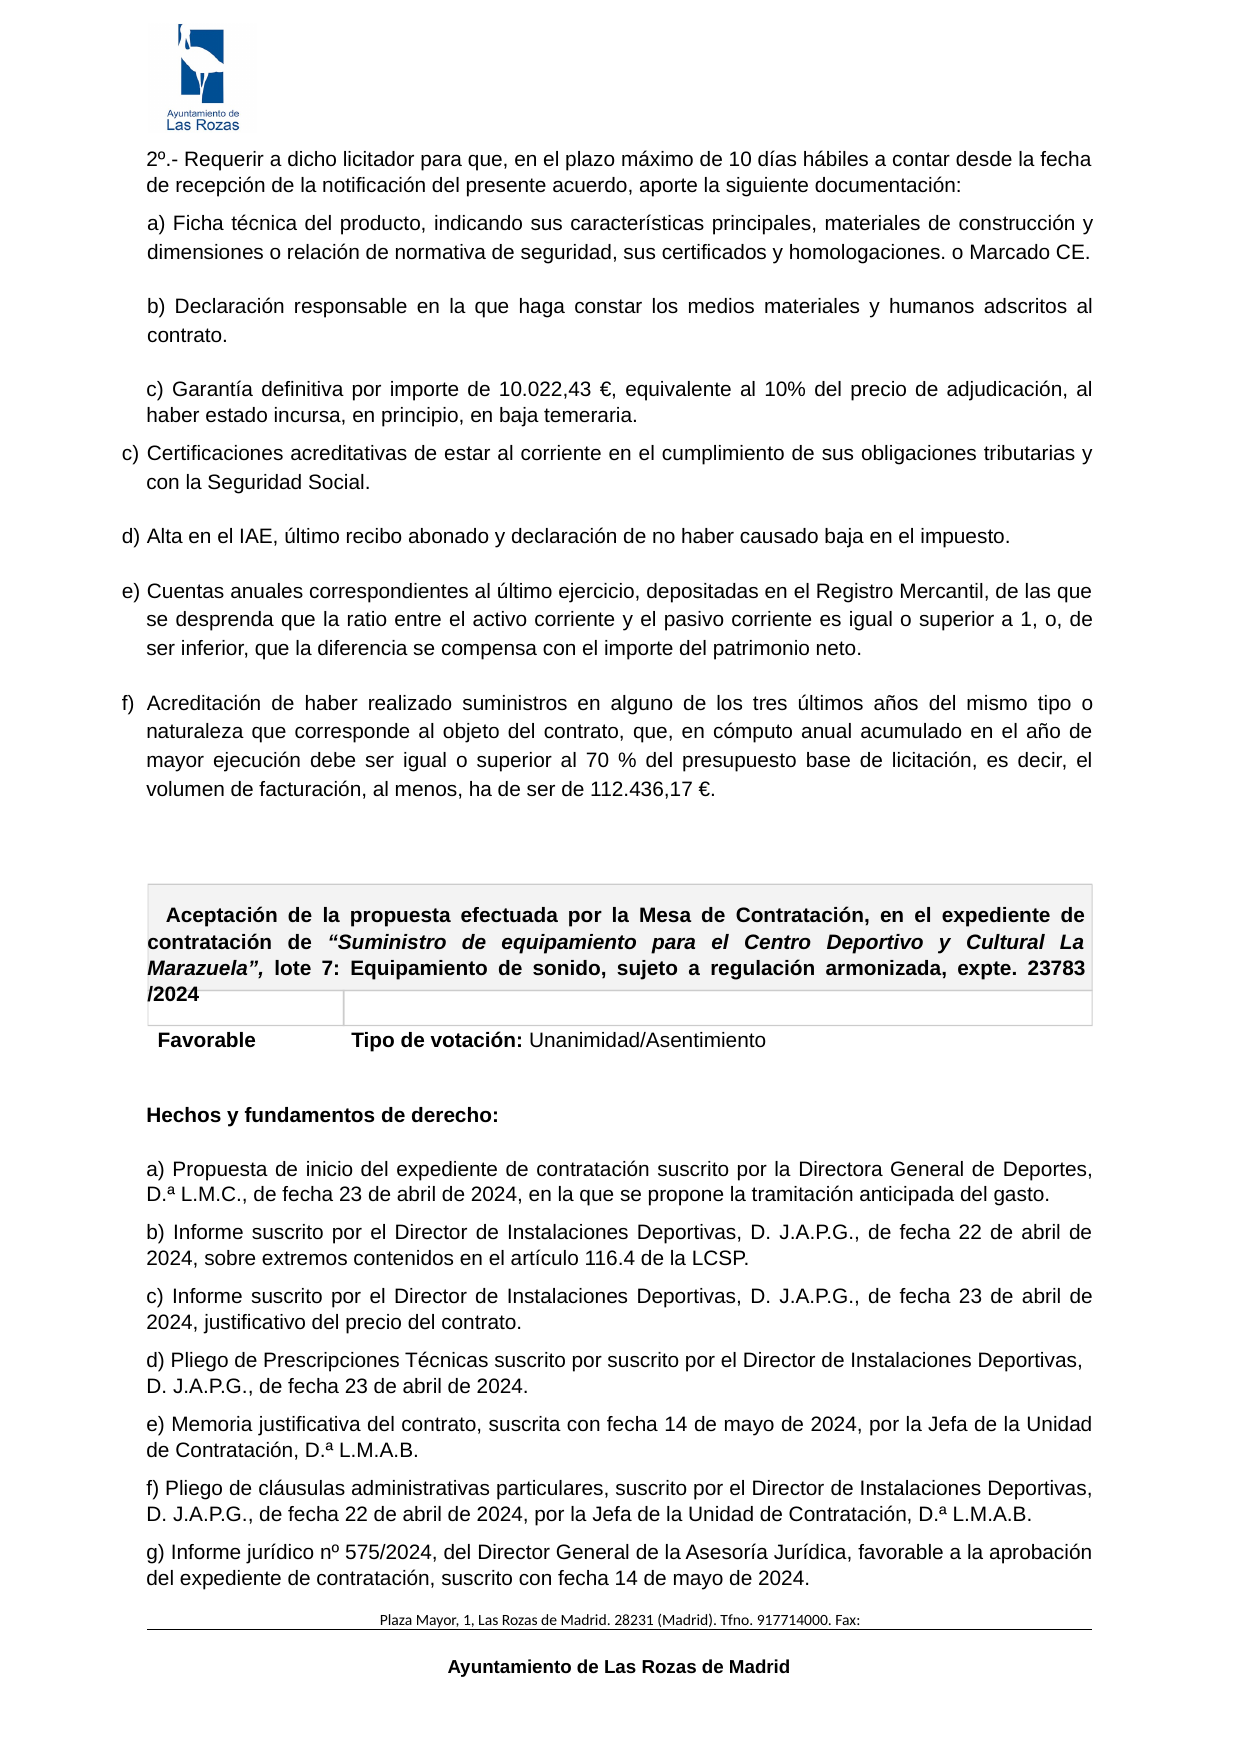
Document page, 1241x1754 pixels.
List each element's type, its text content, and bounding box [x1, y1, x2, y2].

text e) Memoria justificativa del contrato, suscrita con fecha 14 de mayo de 2024, por la Jefa de la Unidad de Contratación, D.ª L.M.A.B. [146, 1412, 1094, 1462]
text c) Informe suscrito por el Director de Instalaciones Deportivas, D. J.A.P.G., de fecha 23 de abril de 2024, justificativo del precio del contrato. [146, 1284, 1094, 1333]
text c) Garantía definitiva por importe de 10.022,43 €, equivalente al 10% del precio de adjudicación, al haber estado incursa, en principio, en baja temeraria. [146, 377, 1094, 427]
list Cuentas anuales correspondientes al último ejercicio, depositadas en el Registro Mercantil, de las que se desprenda que la ratio entre el activo corriente y el pasivo corriente es igual o superior a 1, o, de ser inferior, que la diferencia se compensa con el importe del patrimonio neto. [122, 578, 1094, 660]
text D. J.A.P.G., de fecha 23 de abril de 2024. [146, 1374, 1094, 1398]
text 2º.- Requerir a dicho licitador para que, en el plazo máximo de 10 días hábiles a contar desde la fecha de recepción de la notificación del presente acuerdo, aporte la siguiente documentación: [146, 147, 1094, 197]
text Aceptación de la propuesta efectuada por la Mesa de Contratación, en el expediente de contratación de “Suministro de equipamiento para el Centro Deportivo y Cultural La Marazuela”, lote 7: Equipamiento de sonido, sujeto a regulación armonizada, expte. 23783 /2024 [345, 992, 1087, 1006]
text Favorable Tipo de votación: Unanimidad/Asentimiento [146, 1027, 1090, 1051]
text a) Propuesta de inicio del expediente de contratación suscrito por la Directora General de Deportes, D.ª L.M.C., de fecha 23 de abril de 2024, en la que se propone la tramitación anticipada del gasto. [146, 1156, 1094, 1206]
text Hechos y fundamentos de derecho: [146, 1102, 1087, 1126]
list a) Ficha técnica del producto, indicando sus características principales, materiales de construcción y dimensiones o relación de normativa de seguridad, sus certificados y homologaciones. o Marcado CE. [147, 211, 1094, 264]
text b) Informe suscrito por el Director de Instalaciones Deportivas, D. J.A.P.G., de fecha 22 de abril de 2024, sobre extremos contenidos en el artículo 116.4 de la LCSP. [146, 1220, 1094, 1270]
text d) Pliego de Prescripciones Técnicas suscrito por suscrito por el Director de Instalaciones Deportivas, [146, 1348, 1094, 1372]
text g) Informe jurídico nº 575/2024, del Director General de la Asesoría Jurídica, favorable a la aprobación del expediente de contratación, suscrito con fecha 14 de mayo de 2024. [146, 1540, 1094, 1589]
text f) Pliego de cláusulas administrativas particulares, suscrito por el Director de Instalaciones Deportivas, D. J.A.P.G., de fecha 22 de abril de 2024, por la Jefa de la Unidad de Contratación, D.ª L.M.A.B. [146, 1476, 1094, 1526]
list Certificaciones acreditativas de estar al corriente en el cumplimiento de sus obligaciones tributarias y con la Seguridad Social. [122, 441, 1094, 494]
text b) Declaración responsable en la que haga constar los medios materiales y humanos adscritos al contrato. [147, 294, 1094, 347]
list Acreditación de haber realizado suministros en alguno de los tres últimos años del mismo tipo o naturaleza que corresponde al objeto del contrato, que, en cómputo anual acumulado en el año de mayor ejecución debe ser igual o superior al 70 % del presupuesto base de licitación, es decir, el volumen de facturación, al menos, ha de ser de 112.436,17 €. [122, 690, 1094, 801]
list Alta en el IAE, último recibo abonado y declaración de no haber causado baja en el impuesto. [122, 524, 1094, 548]
